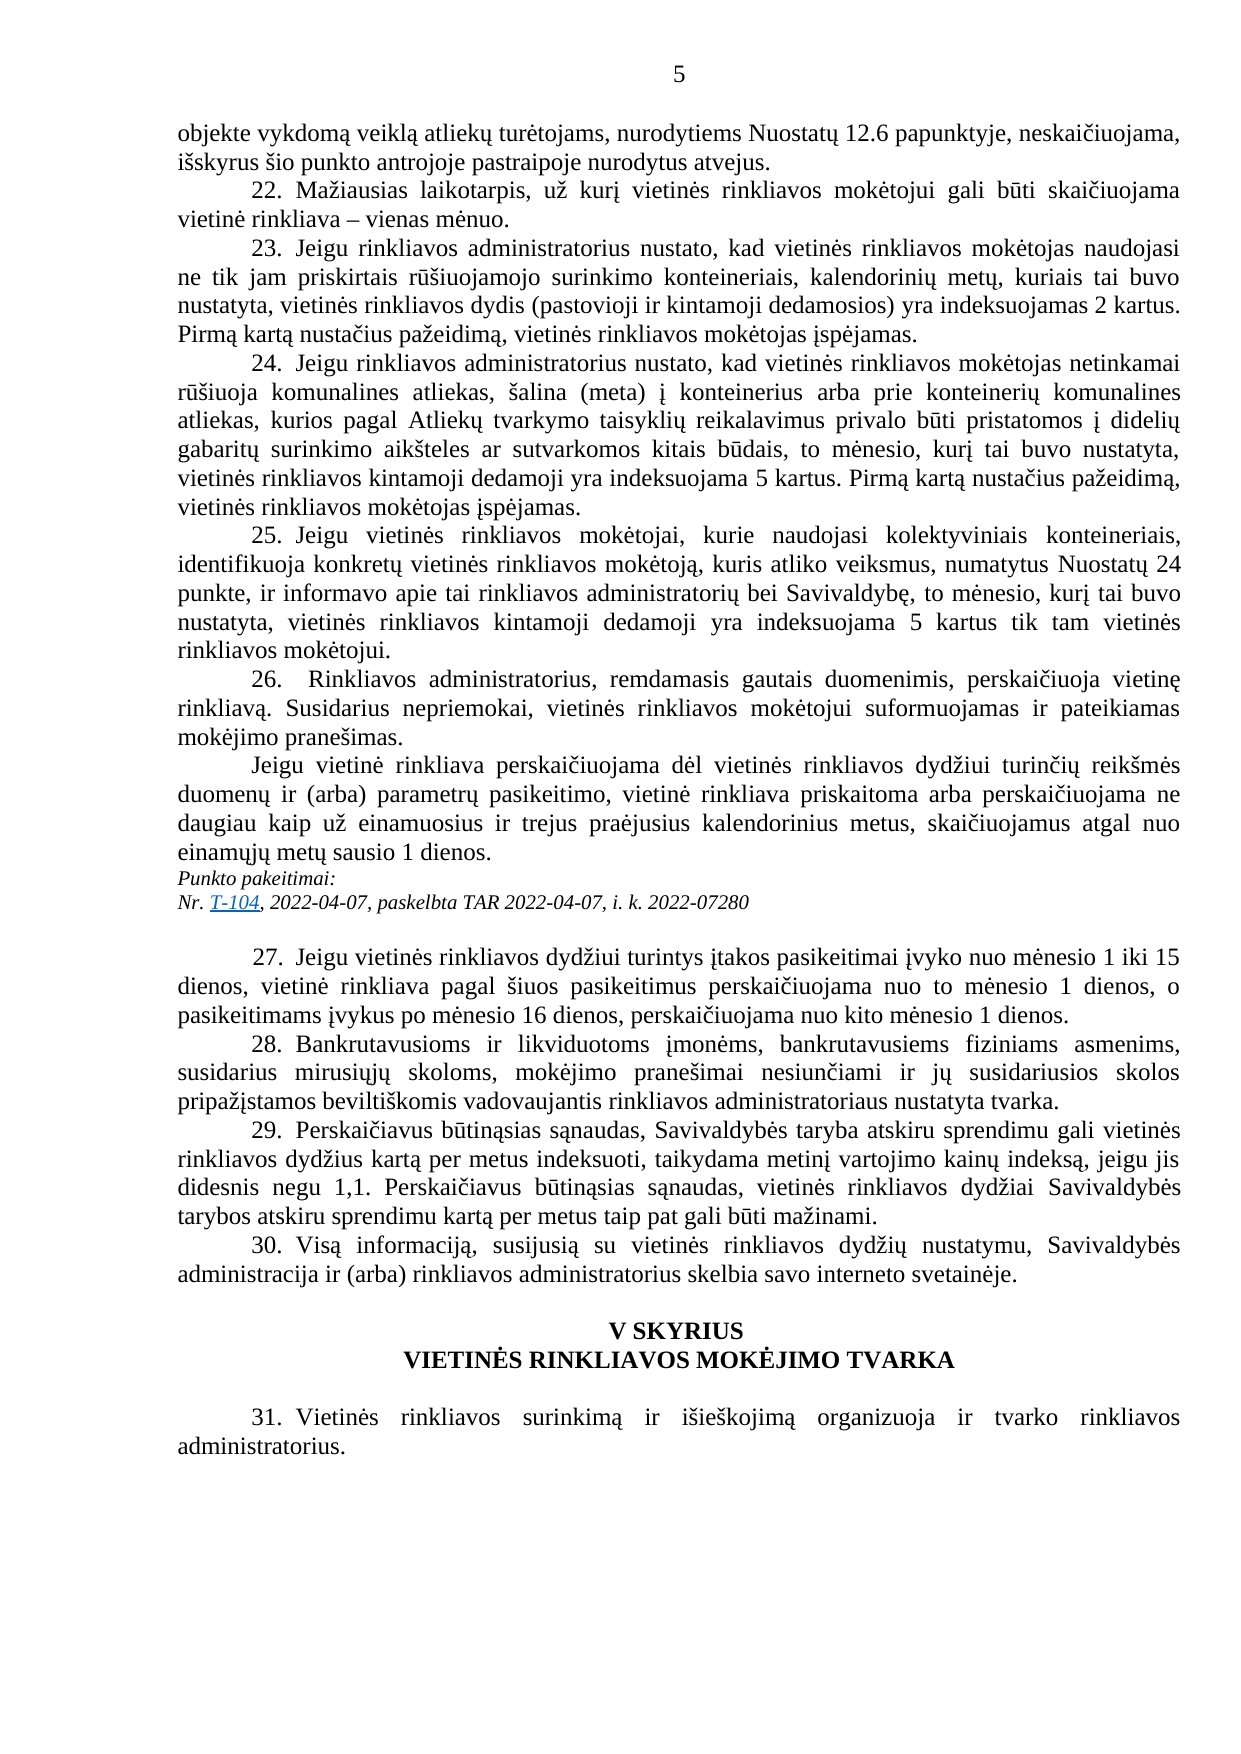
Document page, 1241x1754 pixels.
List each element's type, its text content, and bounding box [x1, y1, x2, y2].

text 31. Vietinės rinkliavos surinkimą ir išieškojimą organizuoja ir tvarko rinkliavos administratorius. [177, 1402, 1181, 1460]
text 29. Perskaičiavus būtinąsias sąnaudas, Savivaldybės taryba atskiru sprendimu gali vietinės rinkliavos dydžius kartą per metus indeksuoti, taikydama metinį vartojimo kainų indeksą, jeigu jis didesnis negu 1,1. Perskaičiavus būtinąsias sąnaudas, vietinės rinkliavos dydžiai Savivaldybės tarybos atskiru sprendimu kartą per metus taip pat gali būti mažinami. [177, 1115, 1181, 1230]
text 23. Jeigu rinkliavos administratorius nustato, kad vietinės rinkliavos mokėtojas naudojasi ne tik jam priskirtais rūšiuojamojo surinkimo konteineriais, kalendorinių metų, kuriais tai buvo nustatyta, vietinės rinkliavos dydis (pastovioji ir kintamoji dedamosios) yra indeksuojamas 2 kartus. Pirmą kartą nustačius pažeidimą, vietinės rinkliavos mokėtojas įspėjamas. [177, 233, 1181, 348]
text 22. Mažiausias laikotarpis, už kurį vietinės rinkliavos mokėtojui gali būti skaičiuojama vietinė rinkliava – vienas mėnuo. [177, 176, 1181, 233]
text Jeigu vietinė rinkliava perskaičiuojama dėl vietinės rinkliavos dydžiui turinčių reikšmės duomenų ir (arba) parametrų pasikeitimo, vietinė rinkliava priskaitoma arba perskaičiuojama ne daugiau kaip už einamuosius ir trejus praėjusius kalendorinius metus, skaičiuojamus atgal nuo einamųjų metų sausio 1 dienos. [177, 751, 1181, 866]
text 28. Bankrutavusioms ir likviduotoms įmonėms, bankrutavusiems fiziniams asmenims, susidarius mirusiųjų skoloms, mokėjimo pranešimai nesiunčiami ir jų susidariusios skolos pripažįstamos beviltiškomis vadovaujantis rinkliavos administratoriaus nustatyta tvarka. [177, 1029, 1181, 1115]
text 27. Jeigu vietinės rinkliavos dydžiui turintys įtakos pasikeitimai įvyko nuo mėnesio 1 iki 15 dienos, vietinė rinkliava pagal šiuos pasikeitimus perskaičiuojama nuo to mėnesio 1 dienos, o pasikeitimams įvykus po mėnesio 16 dienos, perskaičiuojama nuo kito mėnesio 1 dienos. [177, 942, 1181, 1029]
text V SKYRIUS [177, 1316, 1181, 1345]
text 25. Jeigu vietinės rinkliavos mokėtojai, kurie naudojasi kolektyviniais konteineriais, identifikuoja konkretų vietinės rinkliavos mokėtoją, kuris atliko veiksmus, numatytus Nuostatų 24 punkte, ir informavo apie tai rinkliavos administratorių bei Savivaldybę, to mėnesio, kurį tai buvo nustatyta, vietinės rinkliavos kintamoji dedamoji yra indeksuojama 5 kartus tik tam vietinės rinkliavos mokėtojui. [177, 521, 1181, 664]
text 30. Visą informaciją, susijusią su vietinės rinkliavos dydžių nustatymu, Savivaldybės administracija ir (arba) rinkliavos administratorius skelbia savo interneto svetainėje. [177, 1230, 1181, 1287]
text objekte vykdomą veiklą atliekų turėtojams, nurodytiems Nuostatų 12.6 papunktyje, neskaičiuojama, išskyrus šio punkto antrojoje pastraipoje nurodytus atvejus. [177, 118, 1181, 176]
text 26. Rinkliavos administratorius, remdamasis gautais duomenimis, perskaičiuoja vietinę rinkliavą. Susidarius nepriemokai, vietinės rinkliavos mokėtojui suformuojamas ir pateikiamas mokėjimo pranešimas. [177, 664, 1181, 751]
text Punkto pakeitimai: [177, 866, 1181, 890]
text Nr. T-104, 2022-04-07, paskelbta TAR 2022-04-07, i. k. 2022-07280 [177, 890, 1181, 914]
text VIETINĖS RINKLIAVOS MOKĖJIMO TVARKA [177, 1345, 1181, 1374]
text 24. Jeigu rinkliavos administratorius nustato, kad vietinės rinkliavos mokėtojas netinkamai rūšiuoja komunalines atliekas, šalina (meta) į konteinerius arba prie konteinerių komunalines atliekas, kurios pagal Atliekų tvarkymo taisyklių reikalavimus privalo būti pristatomos į didelių gabaritų surinkimo aikšteles ar sutvarkomos kitais būdais, to mėnesio, kurį tai buvo nustatyta, vietinės rinkliavos kintamoji dedamoji yra indeksuojama 5 kartus. Pirmą kartą nustačius pažeidimą, vietinės rinkliavos mokėtojas įspėjamas. [177, 348, 1181, 521]
